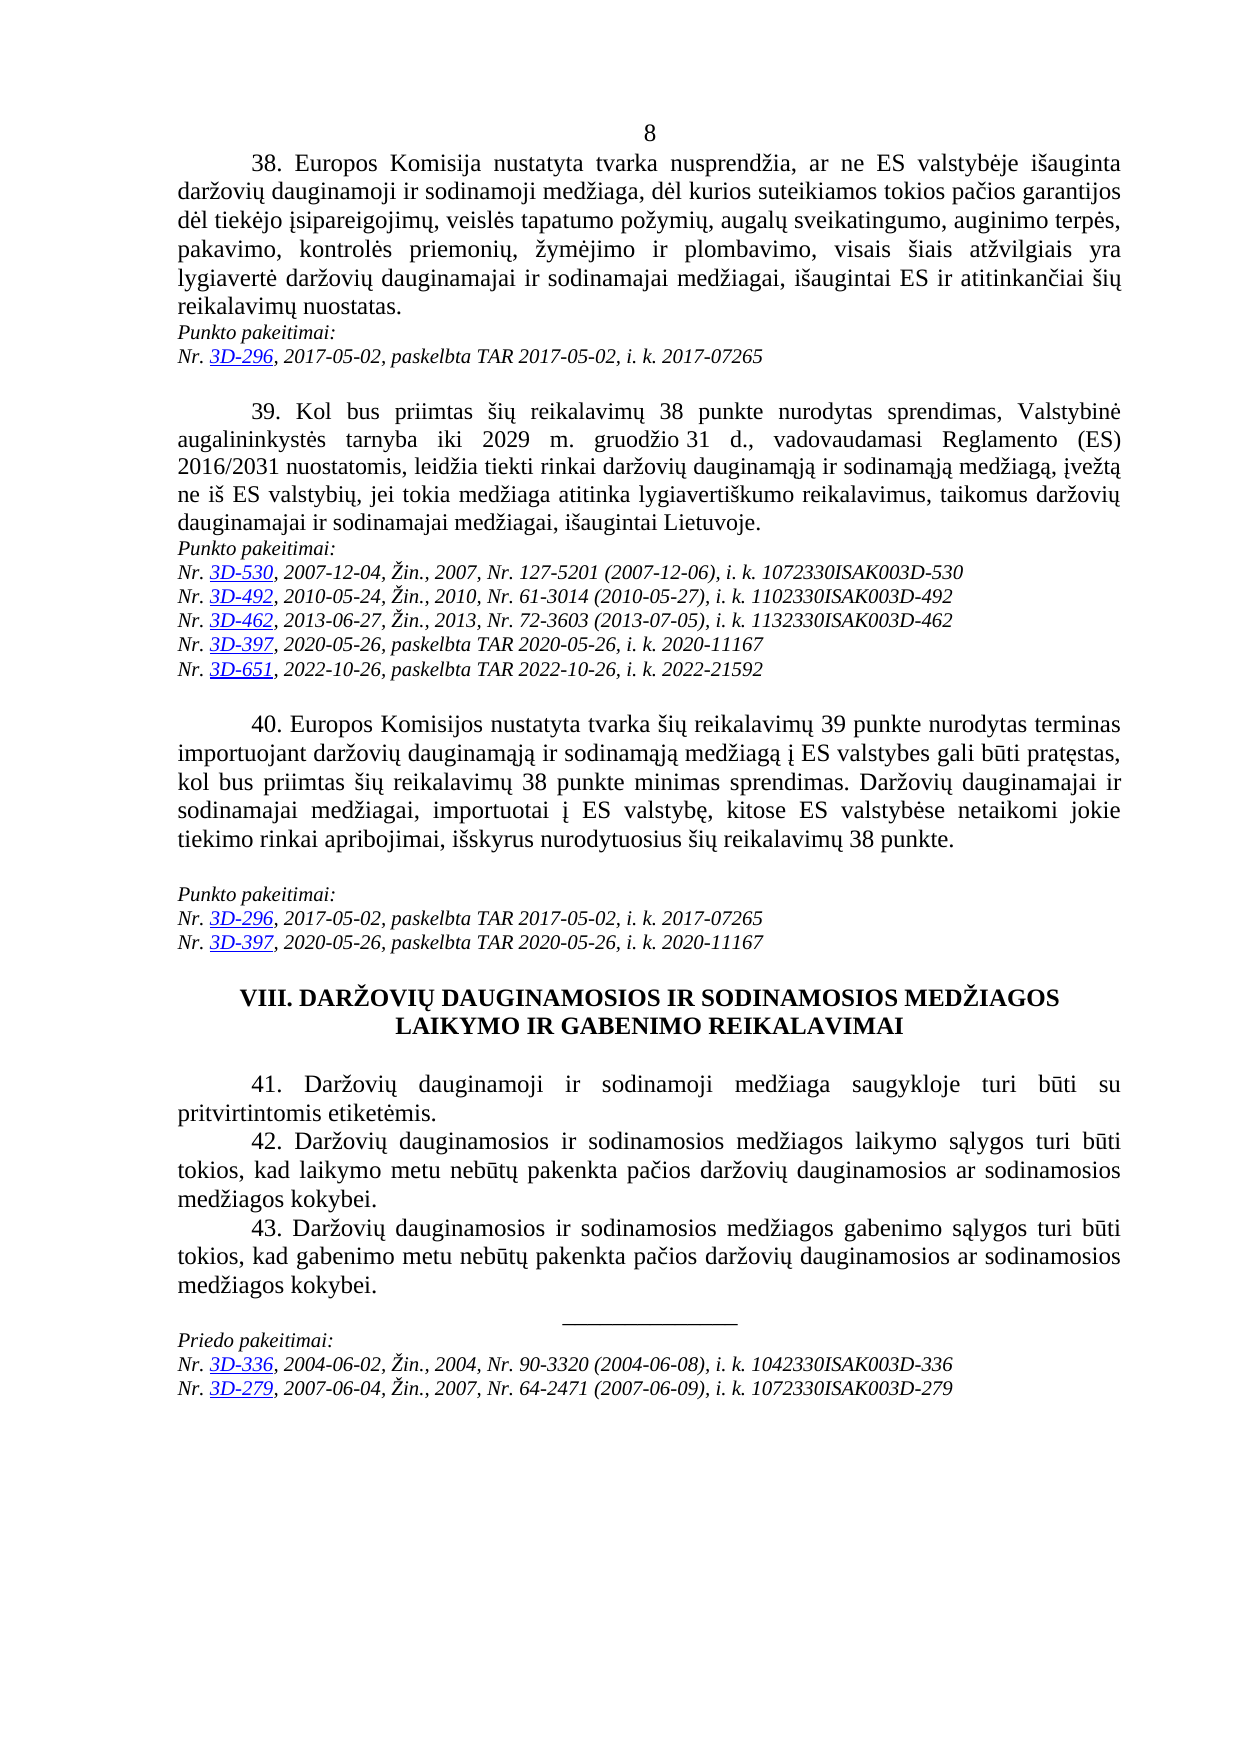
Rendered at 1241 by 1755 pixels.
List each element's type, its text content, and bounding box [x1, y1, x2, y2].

text Nr. 3D-336, 2004-06-02, Žin., 2004, Nr. 90-3320 (2004-06-08), i. k. 1042330ISAK003D-336 [177, 1352, 1122, 1376]
text ______________ [177, 1299, 1122, 1328]
text 43. Daržovių dauginamosios ir sodinamosios medžiagos gabenimo sąlygos turi būti tokios, kad gabenimo metu nebūtų pakenkta pačios daržovių dauginamosios ar sodinamosios medžiagos kokybei. [177, 1213, 1122, 1299]
text 41. Daržovių dauginamoji ir sodinamoji medžiaga saugykloje turi būti su pritvirtintomis etiketėmis. [177, 1069, 1122, 1126]
text Nr. 3D-397, 2020-05-26, paskelbta TAR 2020-05-26, i. k. 2020-11167 [177, 930, 1122, 954]
text Priedo pakeitimai: [177, 1328, 1122, 1352]
text 40. Europos Komisijos nustatyta tvarka šių reikalavimų 39 punkte nurodytas terminas importuojant daržovių dauginamąją ir sodinamąją medžiagą į ES valstybes gali būti pratęstas, kol bus priimtas šių reikalavimų 38 punkte minimas sprendimas. Daržovių dauginamajai ir sodinamajai medžiagai, importuotai į ES valstybę, kitose ES valstybėse netaikomi jokie tiekimo rinkai apribojimai, išskyrus nurodytuosius šių reikalavimų 38 punkte. [177, 709, 1122, 853]
text Nr. 3D-492, 2010-05-24, Žin., 2010, Nr. 61-3014 (2010-05-27), i. k. 1102330ISAK003D-492 [177, 584, 1122, 608]
text 38. Europos Komisija nustatyta tvarka nusprendžia, ar ne ES valstybėje išauginta daržovių dauginamoji ir sodinamoji medžiaga, dėl kurios suteikiamos tokios pačios garantijos dėl tiekėjo įsipareigojimų, veislės tapatumo požymių, augalų sveikatingumo, auginimo terpės, pakavimo, kontrolės priemonių, žymėjimo ir plombavimo, visais šiais atžvilgiais yra lygiavertė daržovių dauginamajai ir sodinamajai medžiagai, išaugintai ES ir atitinkančiai šių reikalavimų nuostatas. [177, 148, 1122, 320]
text Nr. 3D-296, 2017-05-02, paskelbta TAR 2017-05-02, i. k. 2017-07265 [177, 344, 1122, 368]
text Nr. 3D-462, 2013-06-27, Žin., 2013, Nr. 72-3603 (2013-07-05), i. k. 1132330ISAK003D-462 [177, 608, 1122, 632]
text Nr. 3D-279, 2007-06-04, Žin., 2007, Nr. 64-2471 (2007-06-09), i. k. 1072330ISAK003D-279 [177, 1376, 1122, 1400]
text 42. Daržovių dauginamosios ir sodinamosios medžiagos laikymo sąlygos turi būti tokios, kad laikymo metu nebūtų pakenkta pačios daržovių dauginamosios ar sodinamosios medžiagos kokybei. [177, 1126, 1122, 1213]
text Punkto pakeitimai: [177, 882, 1122, 906]
text Nr. 3D-397, 2020-05-26, paskelbta TAR 2020-05-26, i. k. 2020-11167 [177, 632, 1122, 656]
text Nr. 3D-530, 2007-12-04, Žin., 2007, Nr. 127-5201 (2007-12-06), i. k. 1072330ISAK003D-530 [177, 560, 1122, 584]
text 39. Kol bus priimtas šių reikalavimų 38 punkte nurodytas sprendimas, Valstybinė augalininkystės tarnyba iki 2029 m. gruodžio 31 d., vadovaudamasi Reglamento (ES) 2016/2031 nuostatomis, leidžia tiekti rinkai daržovių dauginamąją ir sodinamąją medžiagą, įvežtą ne iš ES valstybių, jei tokia medžiaga atitinka lygiavertiškumo reikalavimus, taikomus daržovių dauginamajai ir sodinamajai medžiagai, išaugintai Lietuvoje. [177, 397, 1122, 536]
text Nr. 3D-296, 2017-05-02, paskelbta TAR 2017-05-02, i. k. 2017-07265 [177, 906, 1122, 930]
text Nr. 3D-651, 2022-10-26, paskelbta TAR 2022-10-26, i. k. 2022-21592 [177, 656, 1122, 681]
text Punkto pakeitimai: [177, 536, 1122, 560]
text Punkto pakeitimai: [177, 320, 1122, 344]
text VIII. DARŽOVIŲ DAUGINAMOSIOS IR SODINAMOSIOS MEDŽIAGOS LAIKYMO IR GABENIMO REIKALAVIMAI [177, 983, 1122, 1040]
